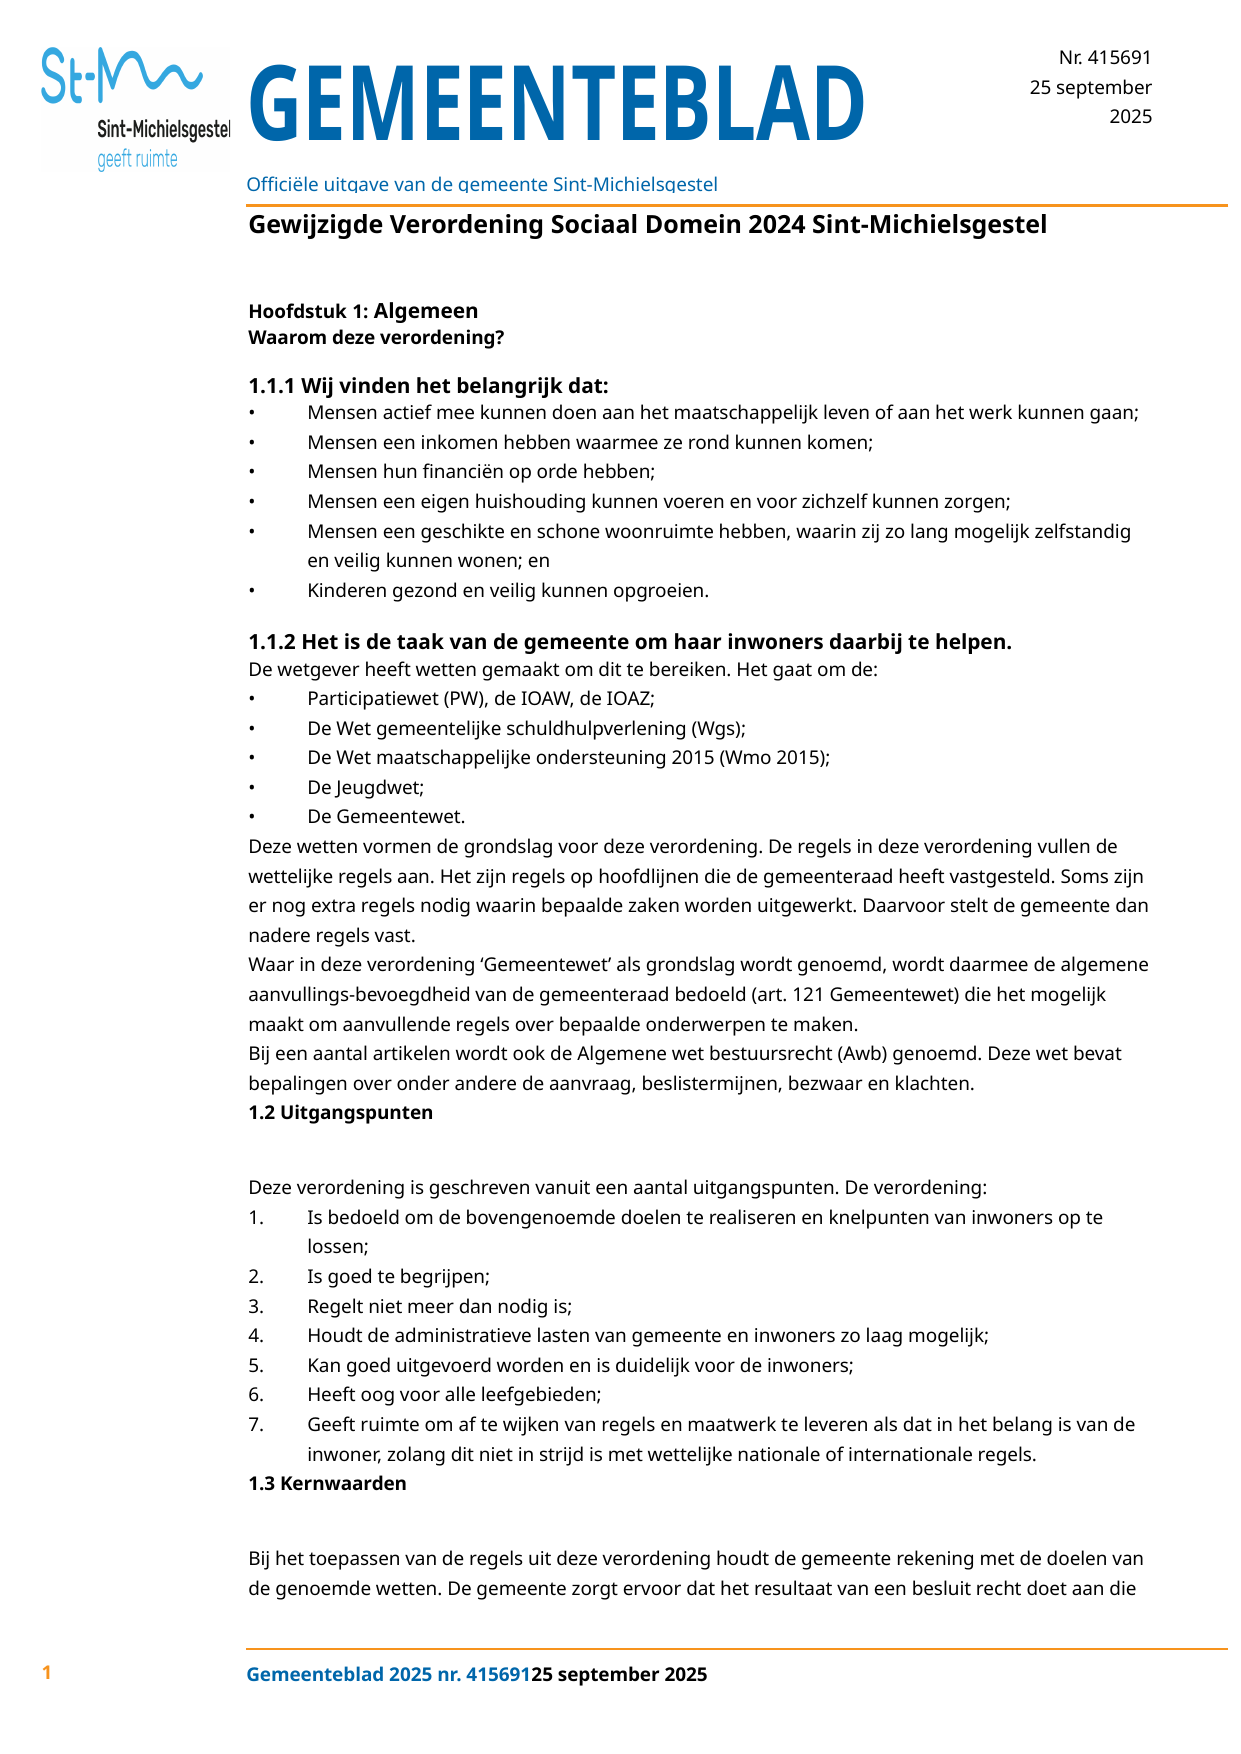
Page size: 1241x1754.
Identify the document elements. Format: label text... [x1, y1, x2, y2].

list De Wet gemeentelijke schuldhulpverlening (Wgs); [248, 715, 1152, 741]
text Waarom deze verordening? [248, 324, 1152, 350]
text 1.1.2 Het is de taak van de gemeente om haar inwoners daarbij te helpen. [248, 627, 1152, 656]
text Hoofdstuk 1: Algemeen [248, 296, 1152, 324]
text Deze verordening is geschreven vanuit een aantal uitgangspunten. De verordening: [248, 1174, 1152, 1200]
list Mensen actief mee kunnen doen aan het maatschappelijk leven of aan het werk kunnen gaan; [248, 399, 1152, 425]
text De wetgever heeft wetten gemaakt om dit te bereiken. Het gaat om de: [248, 656, 1152, 682]
list Mensen een geschikte en schone woonruimte hebben, waarin zij zo lang mogelijk zelfstandig en veilig kunnen wonen; en [248, 518, 1152, 573]
text Gewijzigde Verordening Sociaal Domein 2024 Sint-Michielsgestel [248, 207, 1152, 241]
list De Wet maatschappelijke ondersteuning 2015 (Wmo 2015); [248, 744, 1152, 770]
text 1.3 Kernwaarden [248, 1470, 1152, 1496]
list Kinderen gezond en veilig kunnen opgroeien. [248, 577, 1152, 603]
list Houdt de administratieve lasten van gemeente en inwoners zo laag mogelijk; [248, 1322, 1152, 1348]
text Waar in deze verordening ‘Gemeentewet’ als grondslag wordt genoemd, wordt daarmee de algemene aanvullings-bevoegdheid van de gemeenteraad bedoeld (art. 121 Gemeentewet) die het mogelijk maakt om aanvullende regels over bepaalde onderwerpen te maken. [248, 952, 1152, 1037]
list Kan goed uitgevoerd worden en is duidelijk voor de inwoners; [248, 1352, 1152, 1378]
list Heeft oog voor alle leefgebieden; [248, 1382, 1152, 1407]
list De Gemeentewet. [248, 804, 1152, 829]
text 1.2 Uitgangspunten [248, 1099, 1152, 1125]
picture [41, 47, 231, 172]
list Is goed te begrijpen; [248, 1263, 1152, 1289]
list Regelt niet meer dan nodig is; [248, 1293, 1152, 1319]
text 1.1.1 Wij vinden het belangrijk dat: [248, 371, 1152, 399]
list Mensen een inkomen hebben waarmee ze rond kunnen komen; [248, 429, 1152, 455]
text Bij het toepassen van de regels uit deze verordening houdt de gemeente rekening met de doelen van de genoemde wetten. De gemeente zorgt ervoor dat het resultaat van een besluit recht doet aan die [248, 1545, 1152, 1601]
text Bij een aantal artikelen wordt ook de Algemene wet bestuursrecht (Awb) genoemd. Deze wet bevat bepalingen over onder andere de aanvraag, beslistermijnen, bezwaar en klachten. [248, 1040, 1152, 1096]
text Deze wetten vormen de grondslag voor deze verordening. De regels in deze verordening vullen de wettelijke regels aan. Het zijn regels op hoofdlijnen die de gemeenteraad heeft vastgesteld. Soms zijn er nog extra regels nodig waarin bepaalde zaken worden uitgewerkt. Daarvoor stelt de gemeente dan nadere regels vast. [248, 833, 1152, 948]
list Geeft ruimte om af te wijken van regels en maatwerk te leveren als dat in het belang is van de inwoner, zolang dit niet in strijd is met wettelijke nationale of internationale regels. [248, 1411, 1152, 1467]
list Is bedoeld om de bovengenoemde doelen te realiseren en knelpunten van inwoners op te lossen; [248, 1204, 1152, 1259]
list Participatiewet (PW), de IOAW, de IOAZ; [248, 685, 1152, 711]
list De Jeugdwet; [248, 774, 1152, 800]
list Mensen een eigen huishouding kunnen voeren en voor zichzelf kunnen zorgen; [248, 488, 1152, 514]
list Mensen hun financiën op orde hebben; [248, 459, 1152, 484]
